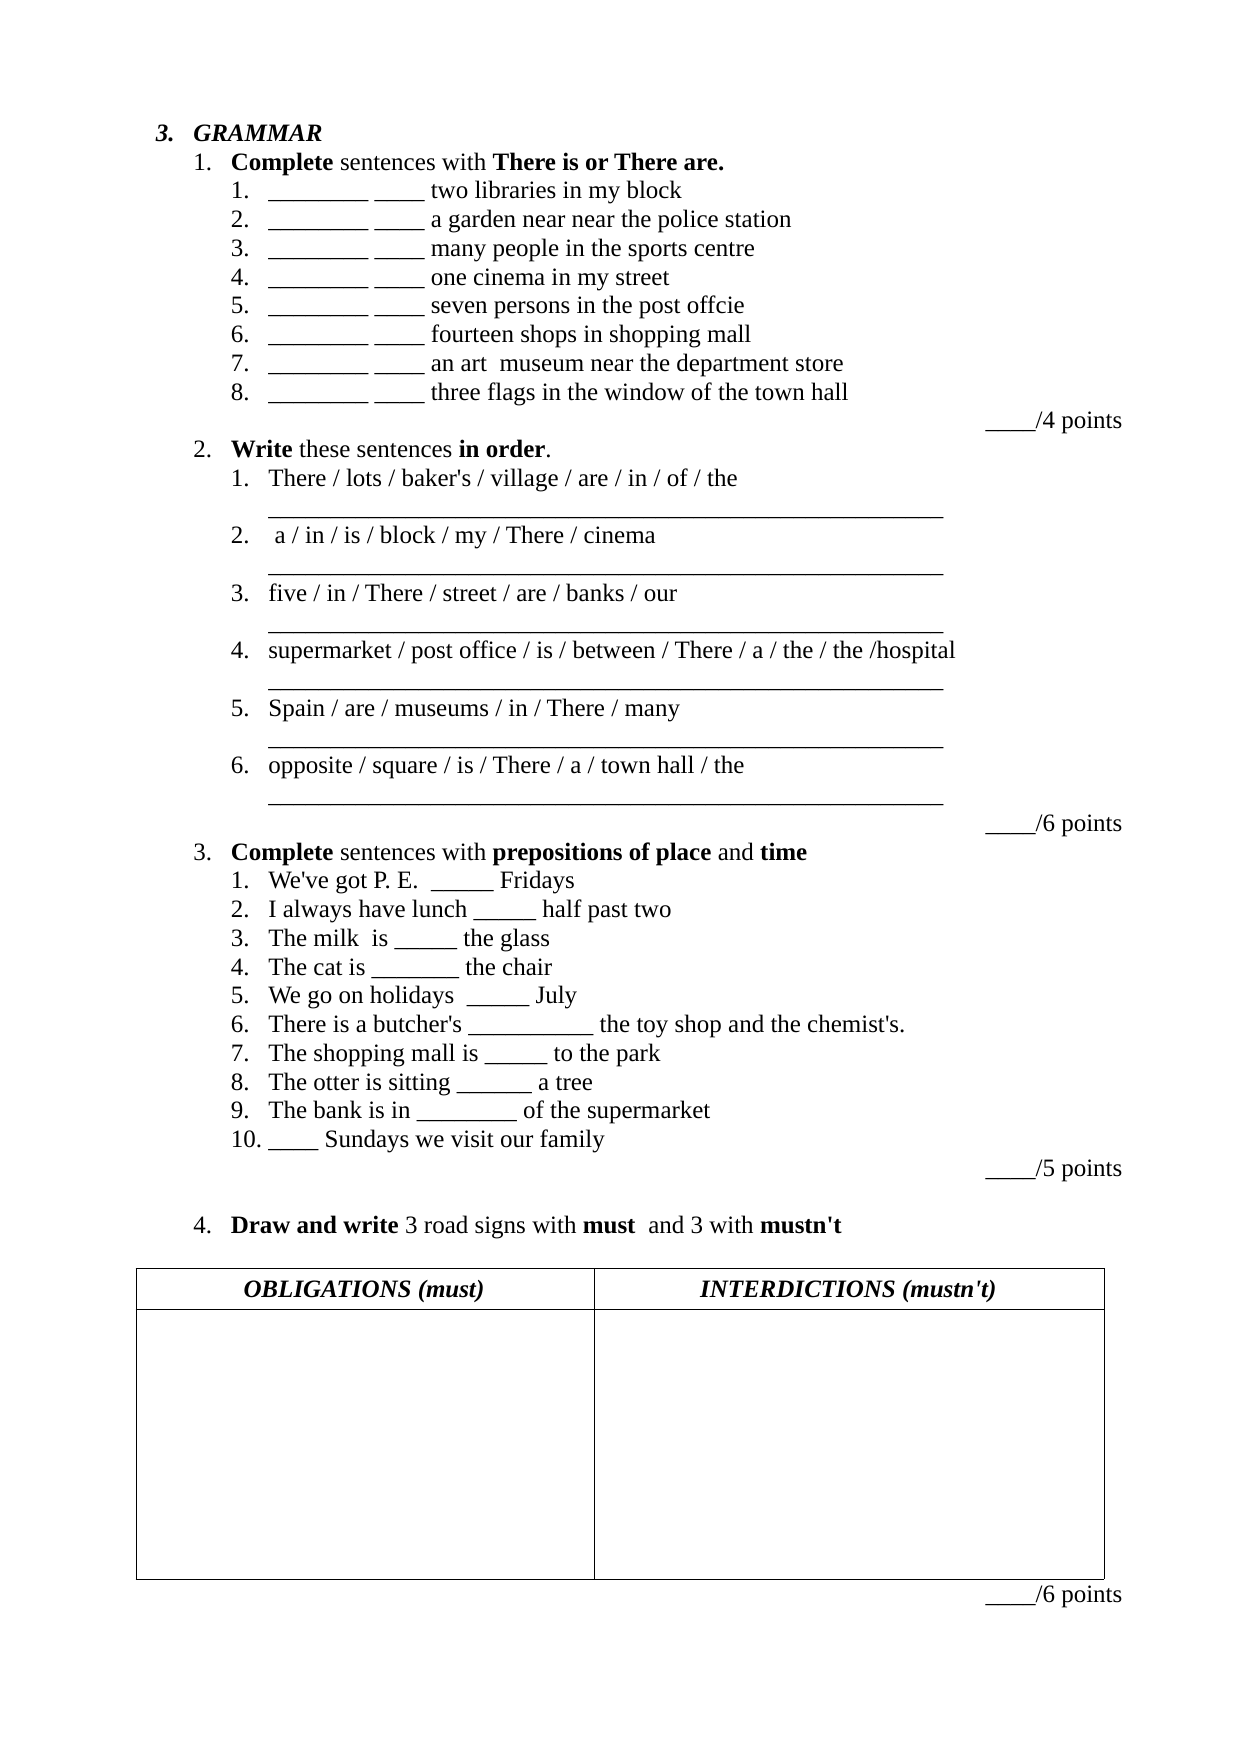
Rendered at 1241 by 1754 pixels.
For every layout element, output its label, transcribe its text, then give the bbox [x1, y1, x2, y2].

list ________ ____ seven persons in the post offcie [231, 291, 1122, 319]
list Complete sentences with prepositions of place and time [193, 837, 1122, 866]
list Spain / are / museums / in / There / many [231, 693, 1122, 722]
list The cat is _______ the chair [231, 952, 1122, 981]
list Draw and write 3 road signs with must and 3 with mustn't [193, 1211, 1122, 1239]
list Complete sentences with There is or There are. [193, 147, 1122, 176]
list ______________________________________________________ [231, 779, 1122, 808]
list There is a butcher's __________ the toy shop and the chemist's. [231, 1009, 1122, 1038]
list The bank is in ________ of the supermarket [231, 1096, 1122, 1124]
list ______________________________________________________ [231, 722, 1122, 751]
list ______________________________________________________ [231, 549, 1122, 578]
list ________ ____ three flags in the window of the town hall [231, 377, 1122, 406]
list ____/5 points [231, 1153, 1122, 1182]
list ______________________________________________________ [231, 492, 1122, 521]
list opposite / square / is / There / a / town hall / the [231, 751, 1122, 779]
list GRAMMAR [156, 118, 1122, 147]
list ____/4 points [193, 406, 1122, 434]
table_cell [595, 1310, 1104, 1579]
list We go on holidays _____ July [231, 981, 1122, 1009]
table_header INTERDICTIONS (mustn't) [595, 1269, 1104, 1308]
table_cell [137, 1310, 594, 1579]
list ____/6 points [231, 808, 1122, 837]
list ________ ____ one cinema in my street [231, 262, 1122, 291]
table_header OBLIGATIONS (must) [137, 1269, 594, 1308]
list ________ ____ an art museum near the department store [231, 348, 1122, 377]
list supermarket / post office / is / between / There / a / the / the /hospital [231, 636, 1122, 664]
list ______________________________________________________ [231, 607, 1122, 636]
list five / in / There / street / are / banks / our [231, 578, 1122, 607]
list ____/6 points [156, 1579, 1122, 1608]
list The otter is sitting ______ a tree [231, 1067, 1122, 1096]
list a / in / is / block / my / There / cinema [231, 521, 1122, 549]
list The milk is _____ the glass [231, 923, 1122, 952]
list ________ ____ two libraries in my block [231, 176, 1122, 204]
list The shopping mall is _____ to the park [231, 1038, 1122, 1067]
list ______________________________________________________ [231, 664, 1122, 693]
list ____ Sundays we visit our family [231, 1124, 1122, 1153]
list There / lots / baker's / village / are / in / of / the [231, 463, 1122, 492]
list ________ ____ many people in the sports centre [231, 233, 1122, 262]
list I always have lunch _____ half past two [231, 894, 1122, 923]
list Write these sentences in order. [193, 434, 1122, 463]
list ________ ____ a garden near near the police station [231, 204, 1122, 233]
list ________ ____ fourteen shops in shopping mall [231, 319, 1122, 348]
list We've got P. E. _____ Fridays [231, 866, 1122, 894]
